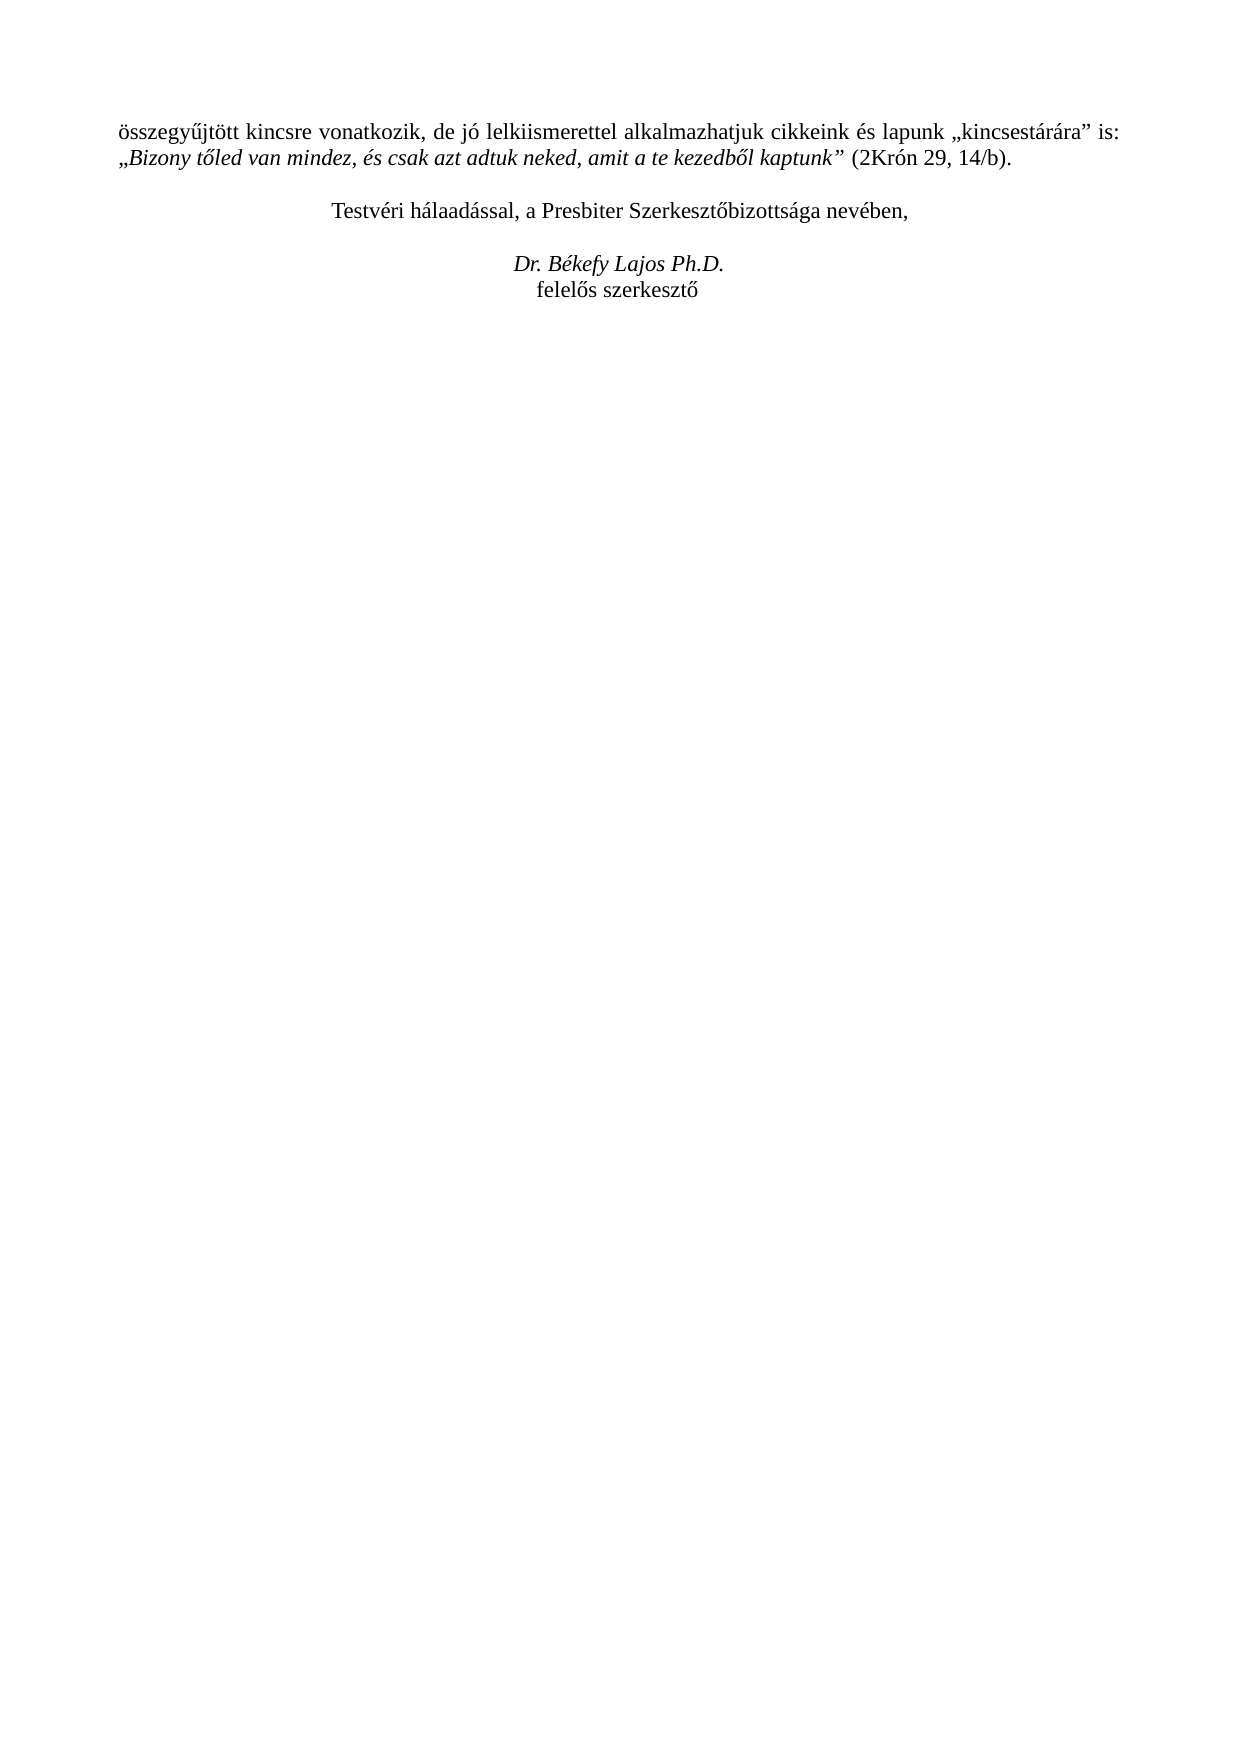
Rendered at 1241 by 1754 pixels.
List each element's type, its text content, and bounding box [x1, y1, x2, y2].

text Testvéri hálaadással, a Presbiter Szerkesztőbizottsága nevében, [118, 197, 1122, 223]
text felelős szerkesztő [118, 276, 1122, 303]
text összegyűjtött kincsre vonatkozik, de jó lelkiismerettel alkalmazhatjuk cikkeink és lapunk „kincsestárára” is: „Bizony tőled van mindez, és csak azt adtuk neked, amit a te kezedből kaptunk” (2Krón 29, 14/b). [118, 118, 1122, 171]
text Dr. Békefy Lajos Ph.D. [118, 250, 1122, 276]
